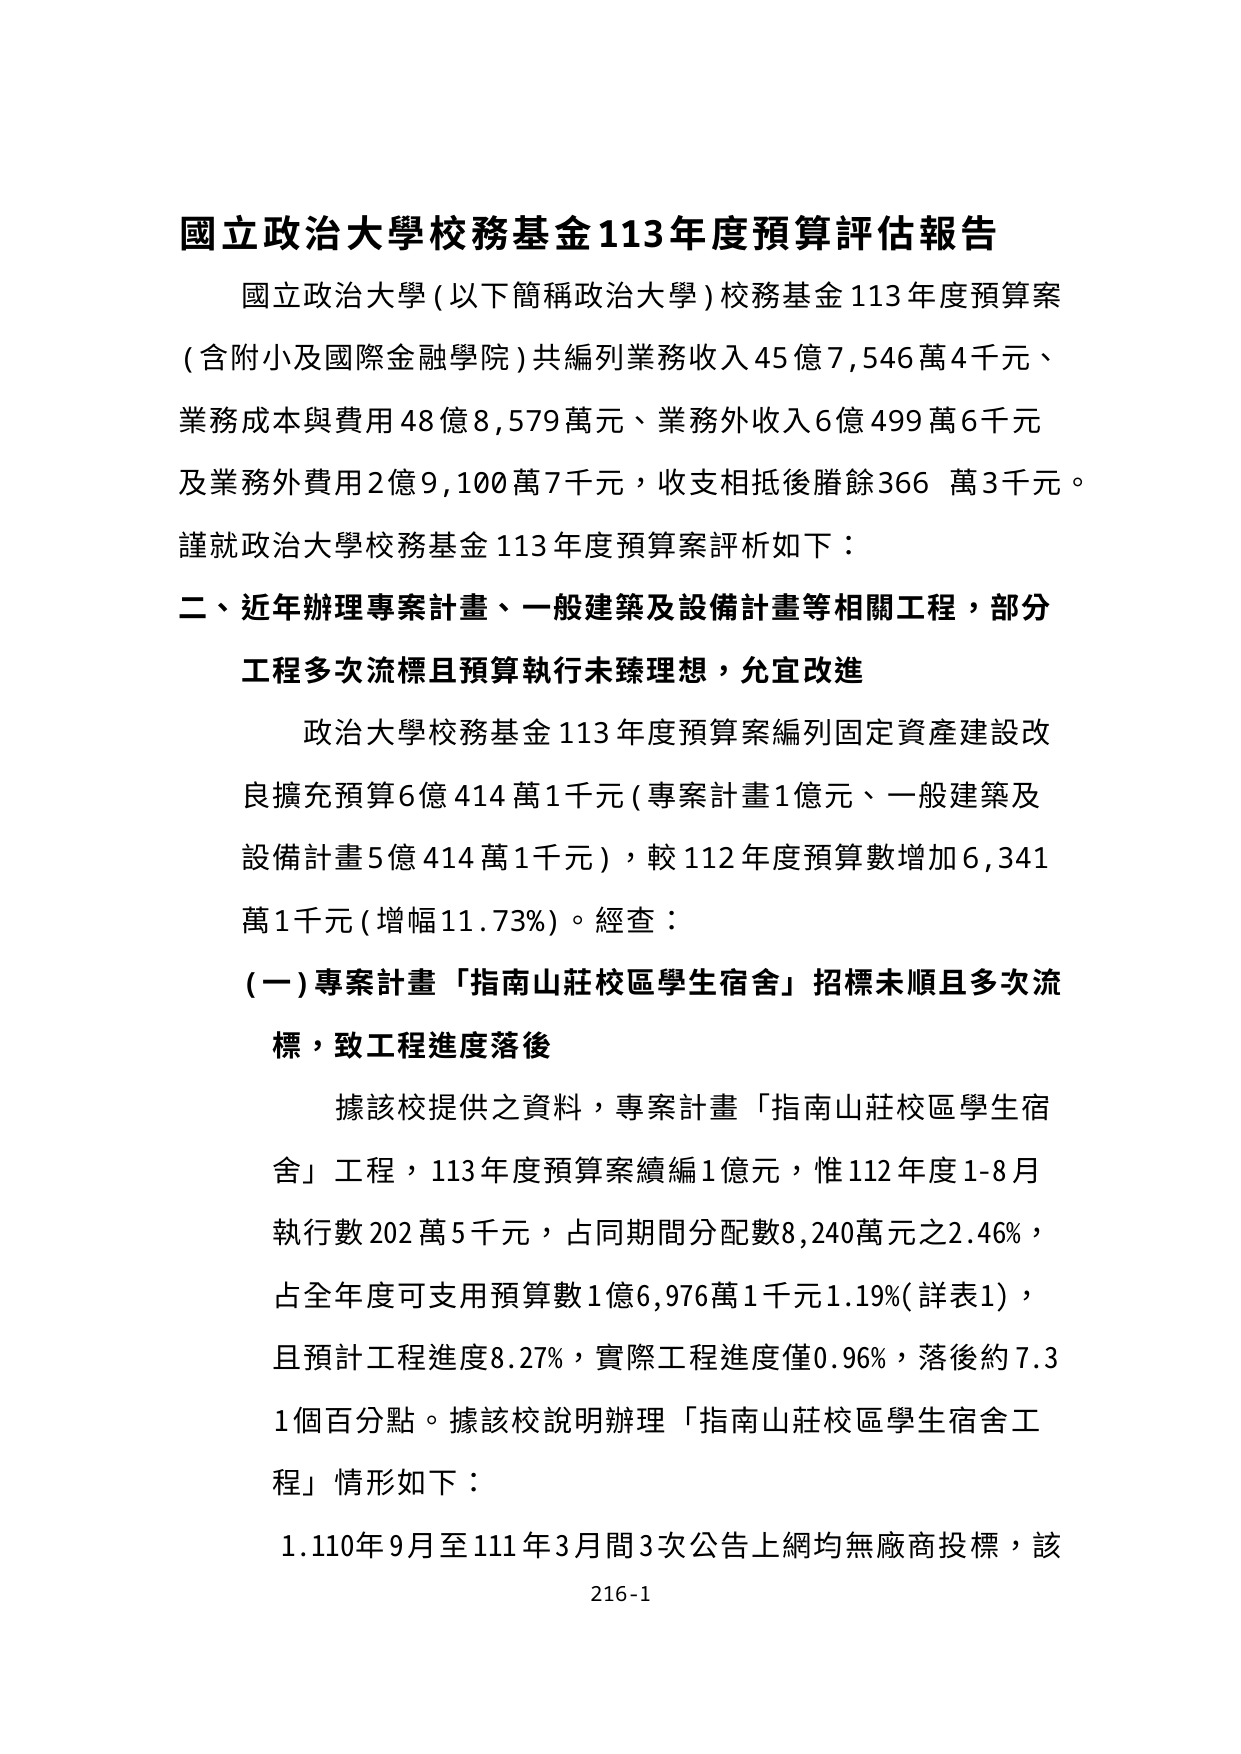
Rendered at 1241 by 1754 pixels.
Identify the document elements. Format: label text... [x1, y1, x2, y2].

text 國立政治大學(以下簡稱政治大學)校務基金113年度預算案(含附小及國際金融學院)共編列業務收入45億7,546萬4千元、業務成本與費用48億8,579萬元、業務外收入6億499萬6千元及業務外費用2億9,100萬7千元，收支相抵後膡餘366 萬3千元。謹就政治大學校務基金113年度預算案評析如下： [177, 252, 1063, 564]
text 政治大學校務基金113年度預算案編列固定資產建設改良擴充預算6億414萬1千元(專案計畫1億元、一般建築及設備計畫5億414萬1千元)，較112年度預算數增加6,341萬1千元(增幅11.73%)。經查： [236, 689, 1063, 939]
text 二、近年辦理專案計畫、一般建築及設備計畫等相關工程，部分工程多次流標且預算執行未臻理想，允宜改進 [177, 564, 1063, 689]
text 國立政治大學校務基金113年度預算評估報告 [177, 189, 1063, 252]
text 1.110年9月至111年3月間3次公告上網均無廠商投標，該 [272, 1502, 1063, 1564]
text 據該校提供之資料，專案計畫「指南山莊校區學生宿舍」工程，113年度預算案續編1億元，惟112年度1-8月執行數202萬5千元，占同期間分配數8,240萬元之2.46%，占全年度可支用預算數1億6,976萬1千元1.19%(詳表1)，且預計工程進度8.27%，實際工程進度僅0.96%，落後約7.31個百分點。據該校說明辦理「指南山莊校區學生宿舍工程」情形如下： [266, 1064, 1063, 1502]
text (一)專案計畫「指南山莊校區學生宿舍」招標未順且多次流標，致工程進度落後 [236, 939, 1063, 1064]
